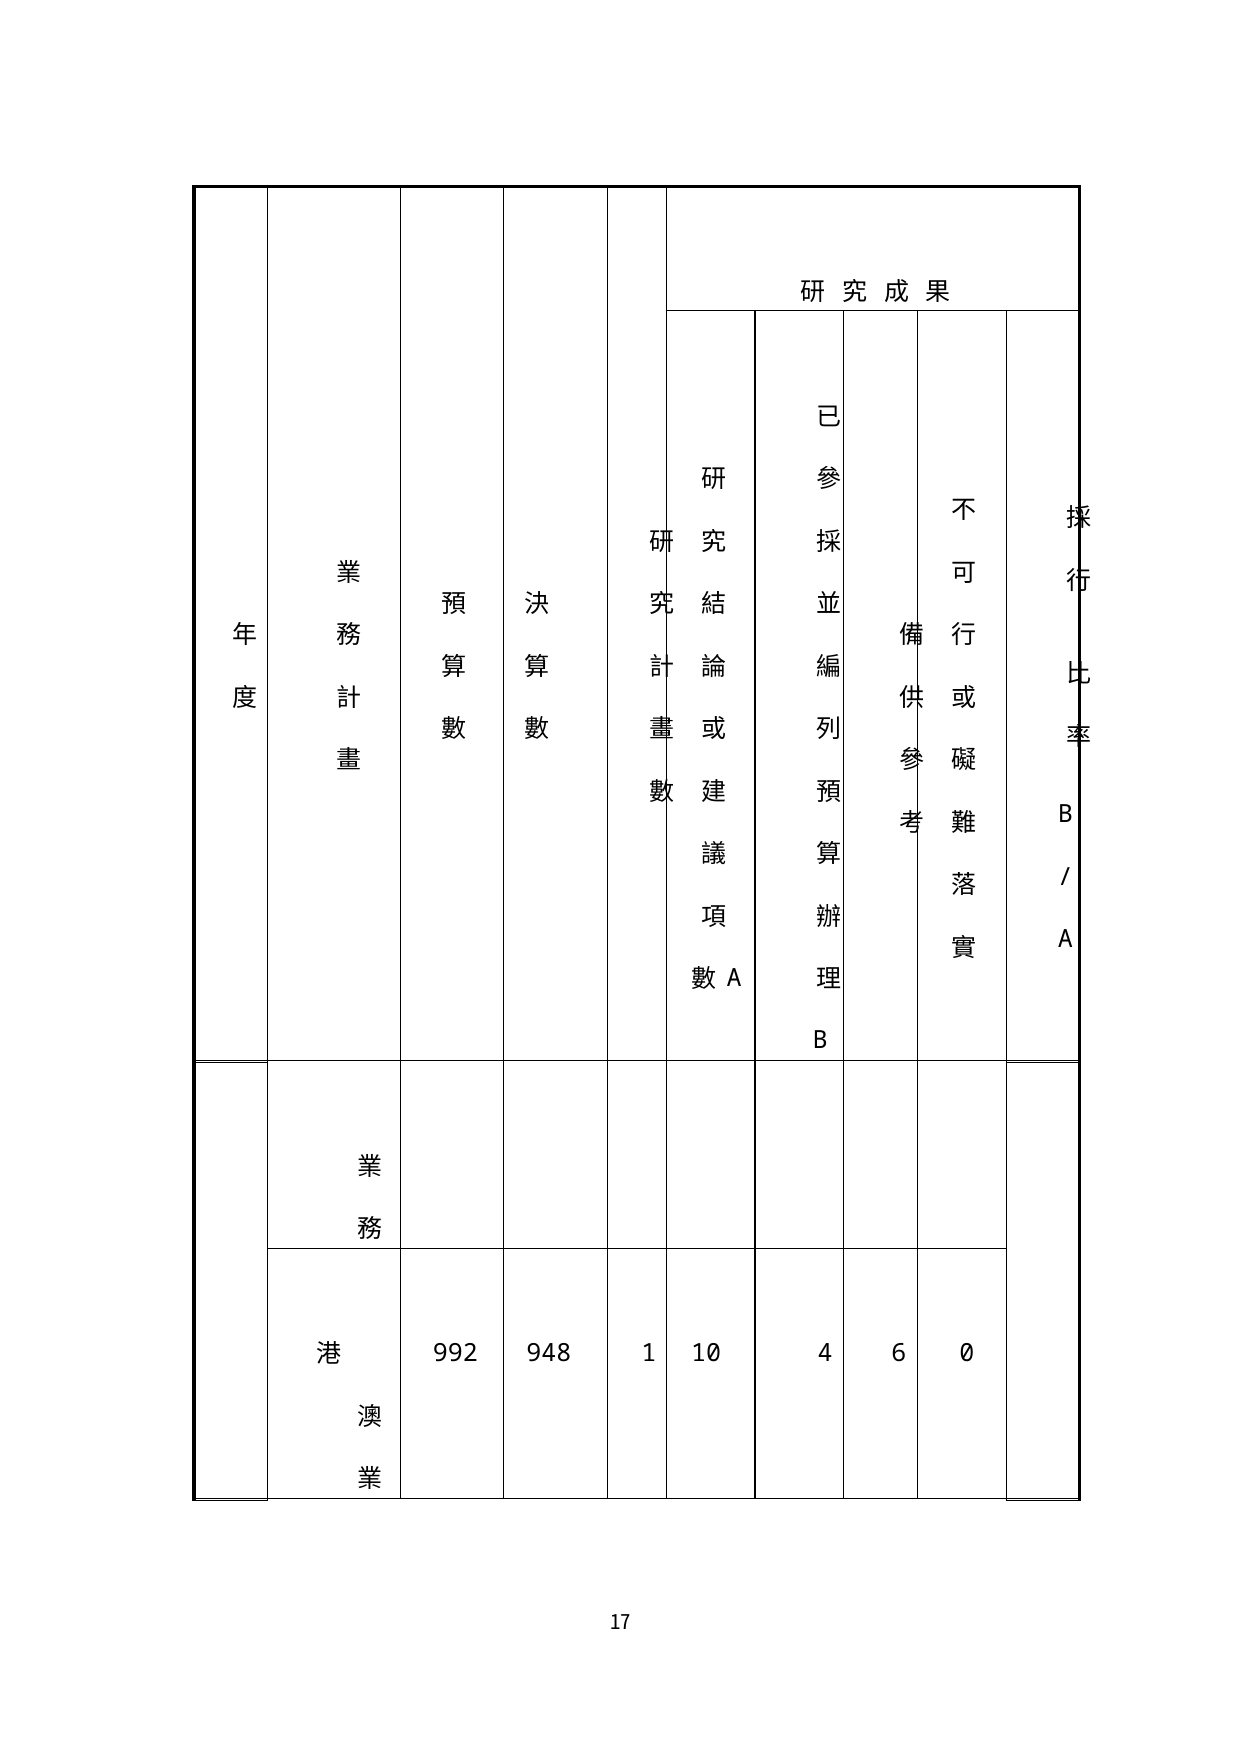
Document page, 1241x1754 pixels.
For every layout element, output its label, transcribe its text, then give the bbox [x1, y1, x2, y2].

table_cell 1 [608, 1249, 666, 1498]
table_cell 10 [667, 1249, 754, 1498]
table_header 年度 [196, 188, 267, 1060]
table_cell [667, 1061, 754, 1248]
table_cell [918, 1061, 1006, 1248]
table_cell 採行 比率 B/A [1007, 311, 1078, 1060]
table_cell 業務 [268, 1061, 400, 1248]
table_cell 948 [504, 1249, 607, 1498]
table_cell 備供參考 [844, 311, 917, 1060]
table_cell [756, 1061, 843, 1248]
table_cell 0 [918, 1249, 1006, 1498]
table_cell 研究結論或建議項數A [667, 311, 754, 1060]
table_header 預算數 [401, 188, 503, 1060]
table_header 研究成果 [667, 188, 1078, 310]
table_cell 107 [196, 1063, 267, 1498]
table_cell 已參採並編列預算辦理B [756, 311, 843, 1060]
table_cell [608, 1061, 666, 1248]
table_cell [401, 1061, 503, 1248]
table_cell [1007, 1063, 1078, 1498]
table_cell 6 [844, 1249, 917, 1498]
table_cell 港澳業 [268, 1249, 400, 1498]
table_header 業務計畫 [268, 188, 400, 1060]
table_cell 4 [756, 1249, 843, 1498]
table_header 研究計畫數 [608, 188, 666, 1060]
table_cell 992 [401, 1249, 503, 1498]
table_cell 不可行或礙難落實 [918, 311, 1006, 1060]
table_cell [844, 1061, 917, 1248]
table_cell [504, 1061, 607, 1248]
table_header 決算數 [504, 188, 607, 1060]
